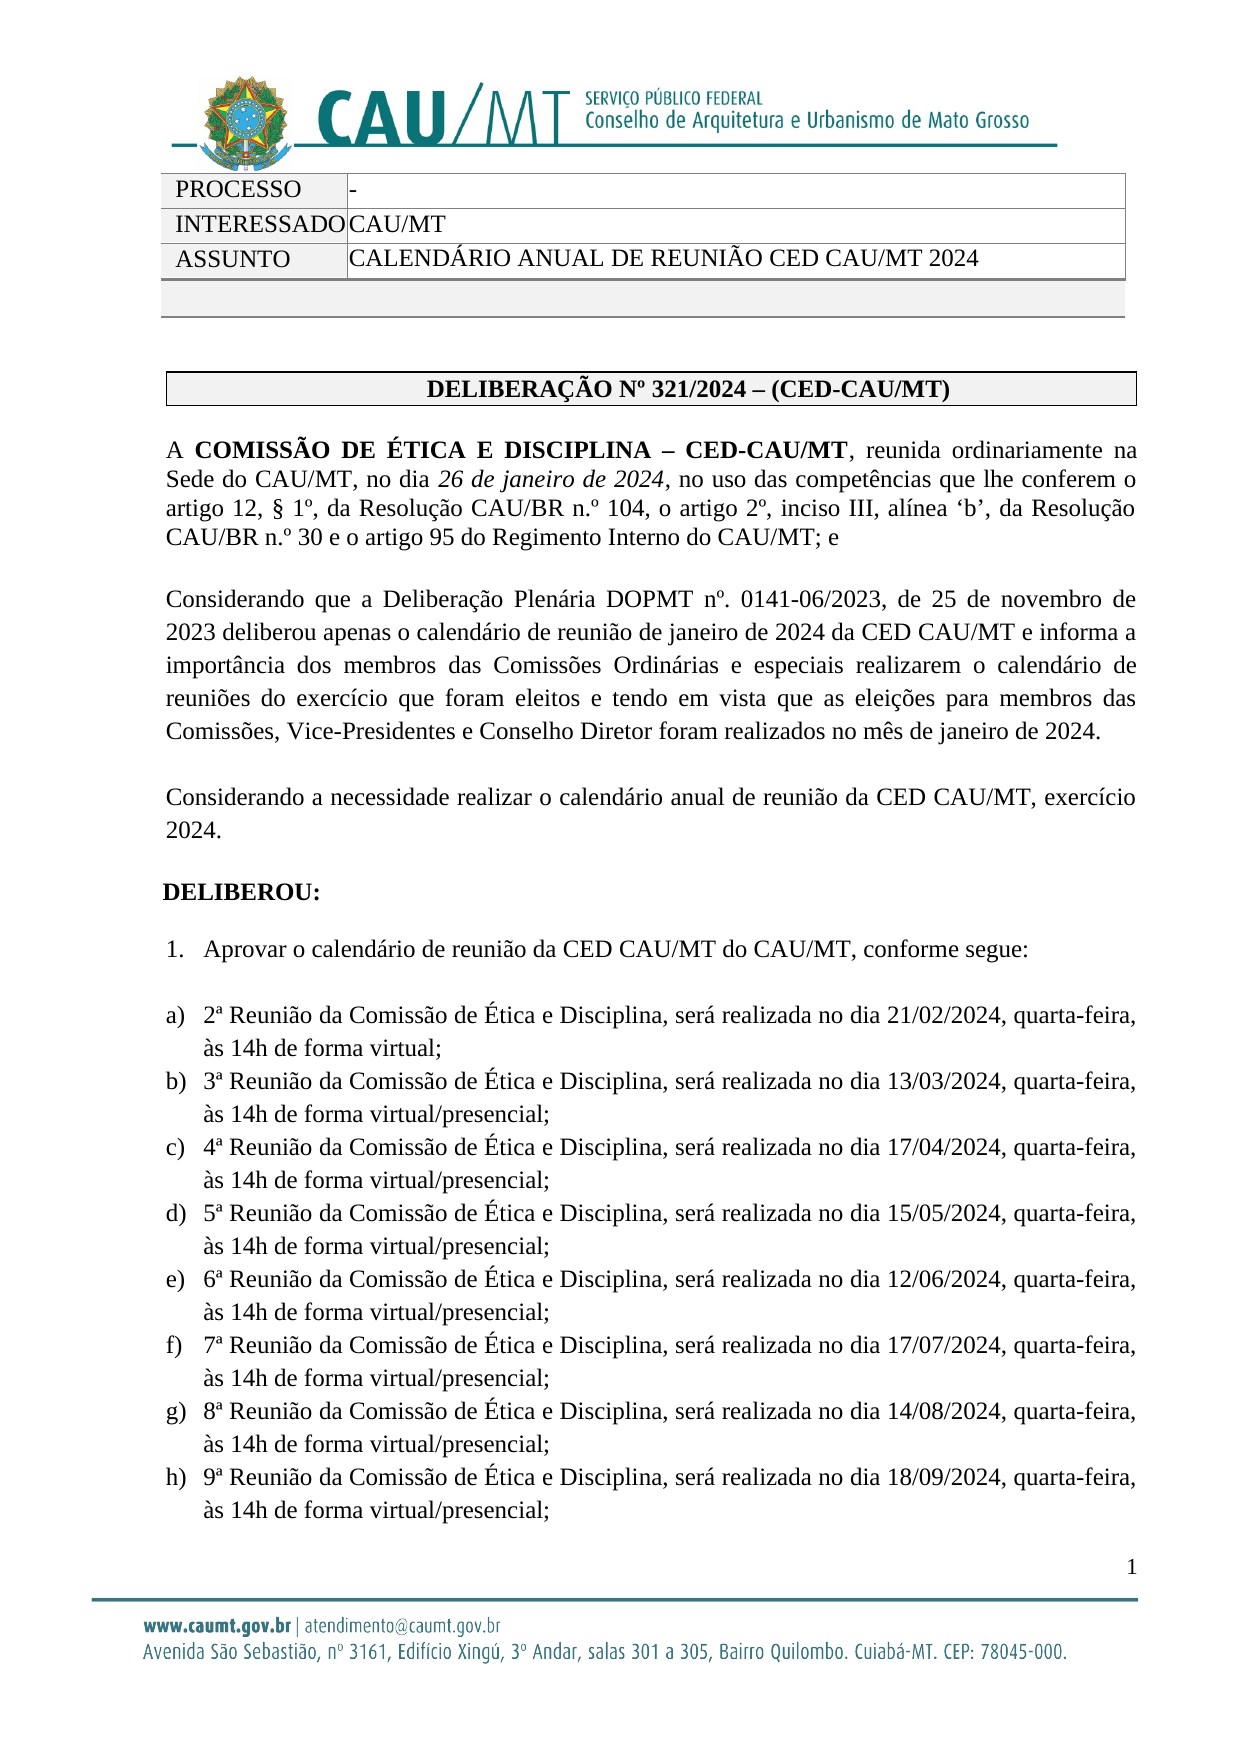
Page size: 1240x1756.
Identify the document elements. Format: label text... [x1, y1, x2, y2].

text Considerando que a Deliberação Plenária DOPMT nº. 0141-06/2023, de 25 de novembro de 2023 deliberou apenas o calendário de reunião de janeiro de 2024 da CED CAU/MT e informa a importância dos membros das Comissões Ordinárias e especiais realizarem o calendário de reuniões do exercício que foram eleitos e tendo em vista que as eleições para membros das Comissões, Vice-Presidentes e Conselho Diretor foram realizados no mês de janeiro de 2024. [166, 584, 1137, 744]
list 2ª Reunião da Comissão de Ética e Disciplina, será realizada no dia 21/02/2024, quarta-feira, às 14h de forma virtual; [166, 1000, 1137, 1062]
list 3ª Reunião da Comissão de Ética e Disciplina, será realizada no dia 13/03/2024, quarta-feira, às 14h de forma virtual/presencial; [166, 1066, 1137, 1128]
list 8ª Reunião da Comissão de Ética e Disciplina, será realizada no dia 14/08/2024, quarta-feira, às 14h de forma virtual/presencial; [166, 1396, 1137, 1458]
list 7ª Reunião da Comissão de Ética e Disciplina, será realizada no dia 17/07/2024, quarta-feira, às 14h de forma virtual/presencial; [166, 1330, 1137, 1392]
list 6ª Reunião da Comissão de Ética e Disciplina, será realizada no dia 12/06/2024, quarta-feira, às 14h de forma virtual/presencial; [166, 1264, 1137, 1326]
text A COMISSÃO DE ÉTICA E DISCIPLINA – CED-CAU/MT, reunida ordinariamente na Sede do CAU/MT, no dia 26 de janeiro de 2024, no uso das competências que lhe conferem o artigo 12, § 1º, da Resolução CAU/BR n.º 104, o artigo 2º, inciso III, alínea ‘b’, da Resolução CAU/BR n.º 30 e o artigo 95 do Regimento Interno do CAU/MT; e [166, 436, 1137, 551]
text DELIBERAÇÃO Nº 321/2024 – (CED-CAU/MT) [167, 373, 1136, 405]
list 9ª Reunião da Comissão de Ética e Disciplina, será realizada no dia 18/09/2024, quarta-feira, às 14h de forma virtual/presencial; [166, 1462, 1137, 1524]
list 5ª Reunião da Comissão de Ética e Disciplina, será realizada no dia 15/05/2024, quarta-feira, às 14h de forma virtual/presencial; [166, 1198, 1137, 1260]
list Aprovar o calendário de reunião da CED CAU/MT do CAU/MT, conforme segue: [166, 934, 1137, 963]
subtitle DELIBEROU: [162, 877, 1137, 905]
text Considerando a necessidade realizar o calendário anual de reunião da CED CAU/MT, exercício 2024. [166, 782, 1137, 843]
list 4ª Reunião da Comissão de Ética e Disciplina, será realizada no dia 17/04/2024, quarta-feira, às 14h de forma virtual/presencial; [166, 1132, 1137, 1194]
